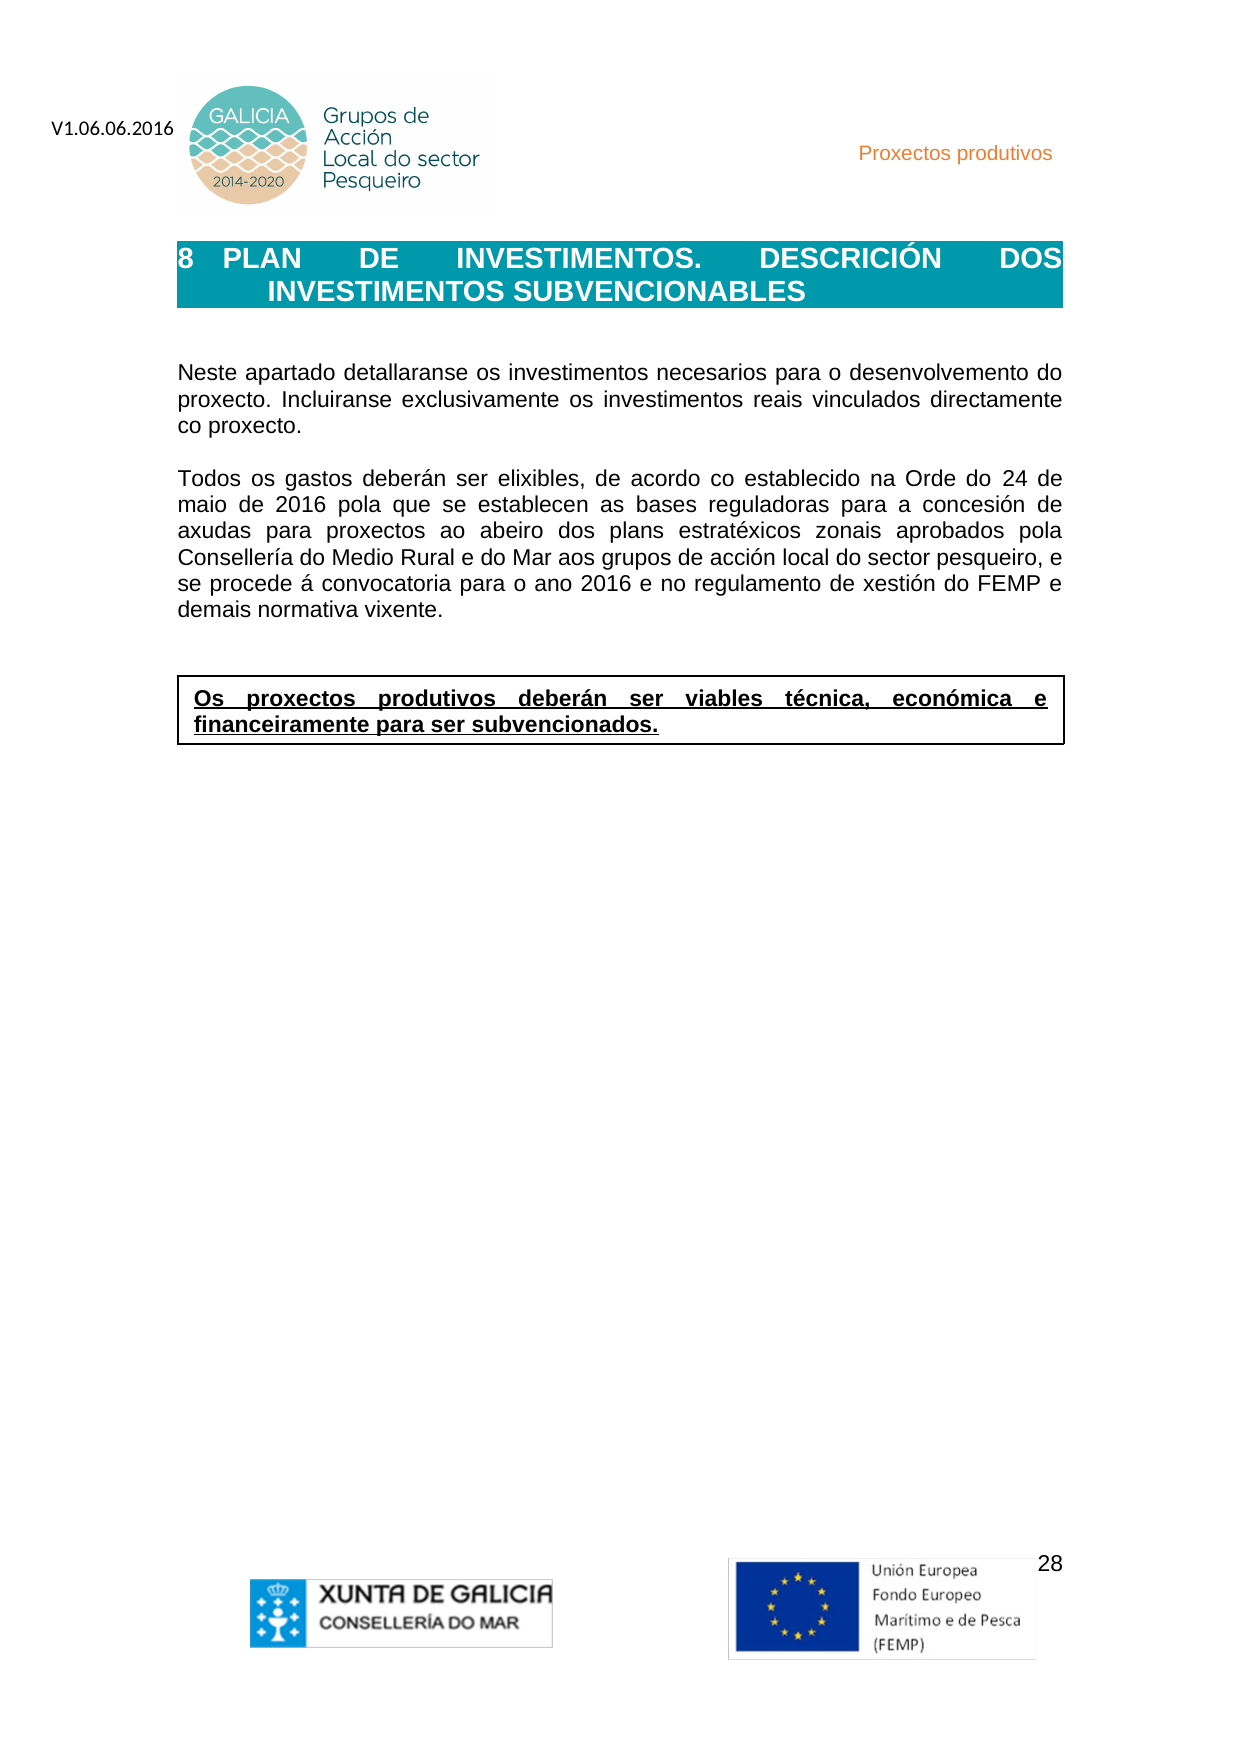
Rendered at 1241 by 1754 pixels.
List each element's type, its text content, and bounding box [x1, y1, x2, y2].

text Todos os gastos deberán ser elixibles, de acordo co establecido na Orde do 24 de maio de 2016 pola que se establecen as bases reguladoras para a concesión de axudas para proxectos ao abeiro dos plans estratéxicos zonais aprobados pola Consellería do Medio Rural e do Mar aos grupos de acción local do sector pesqueiro, e se procede á convocatoria para o ano 2016 e no regulamento de xestión do FEMP e demais normativa vixente. [177, 464, 1063, 623]
text Os proxectos produtivos deberán ser viables técnica, económica e [194, 684, 1048, 707]
text financeiramente para ser subvencionados. [194, 709, 1048, 736]
text Neste apartado detallaranse os investimentos necesarios para o desenvolvemento do proxecto. Incluiranse exclusivamente os investimentos reais vinculados directamente co proxecto. [177, 359, 1063, 438]
list PLAN DE INVESTIMENTOS. DESCRICIÓN DOS INVESTIMENTOS SUBVENCIONABLES [177, 241, 1063, 308]
